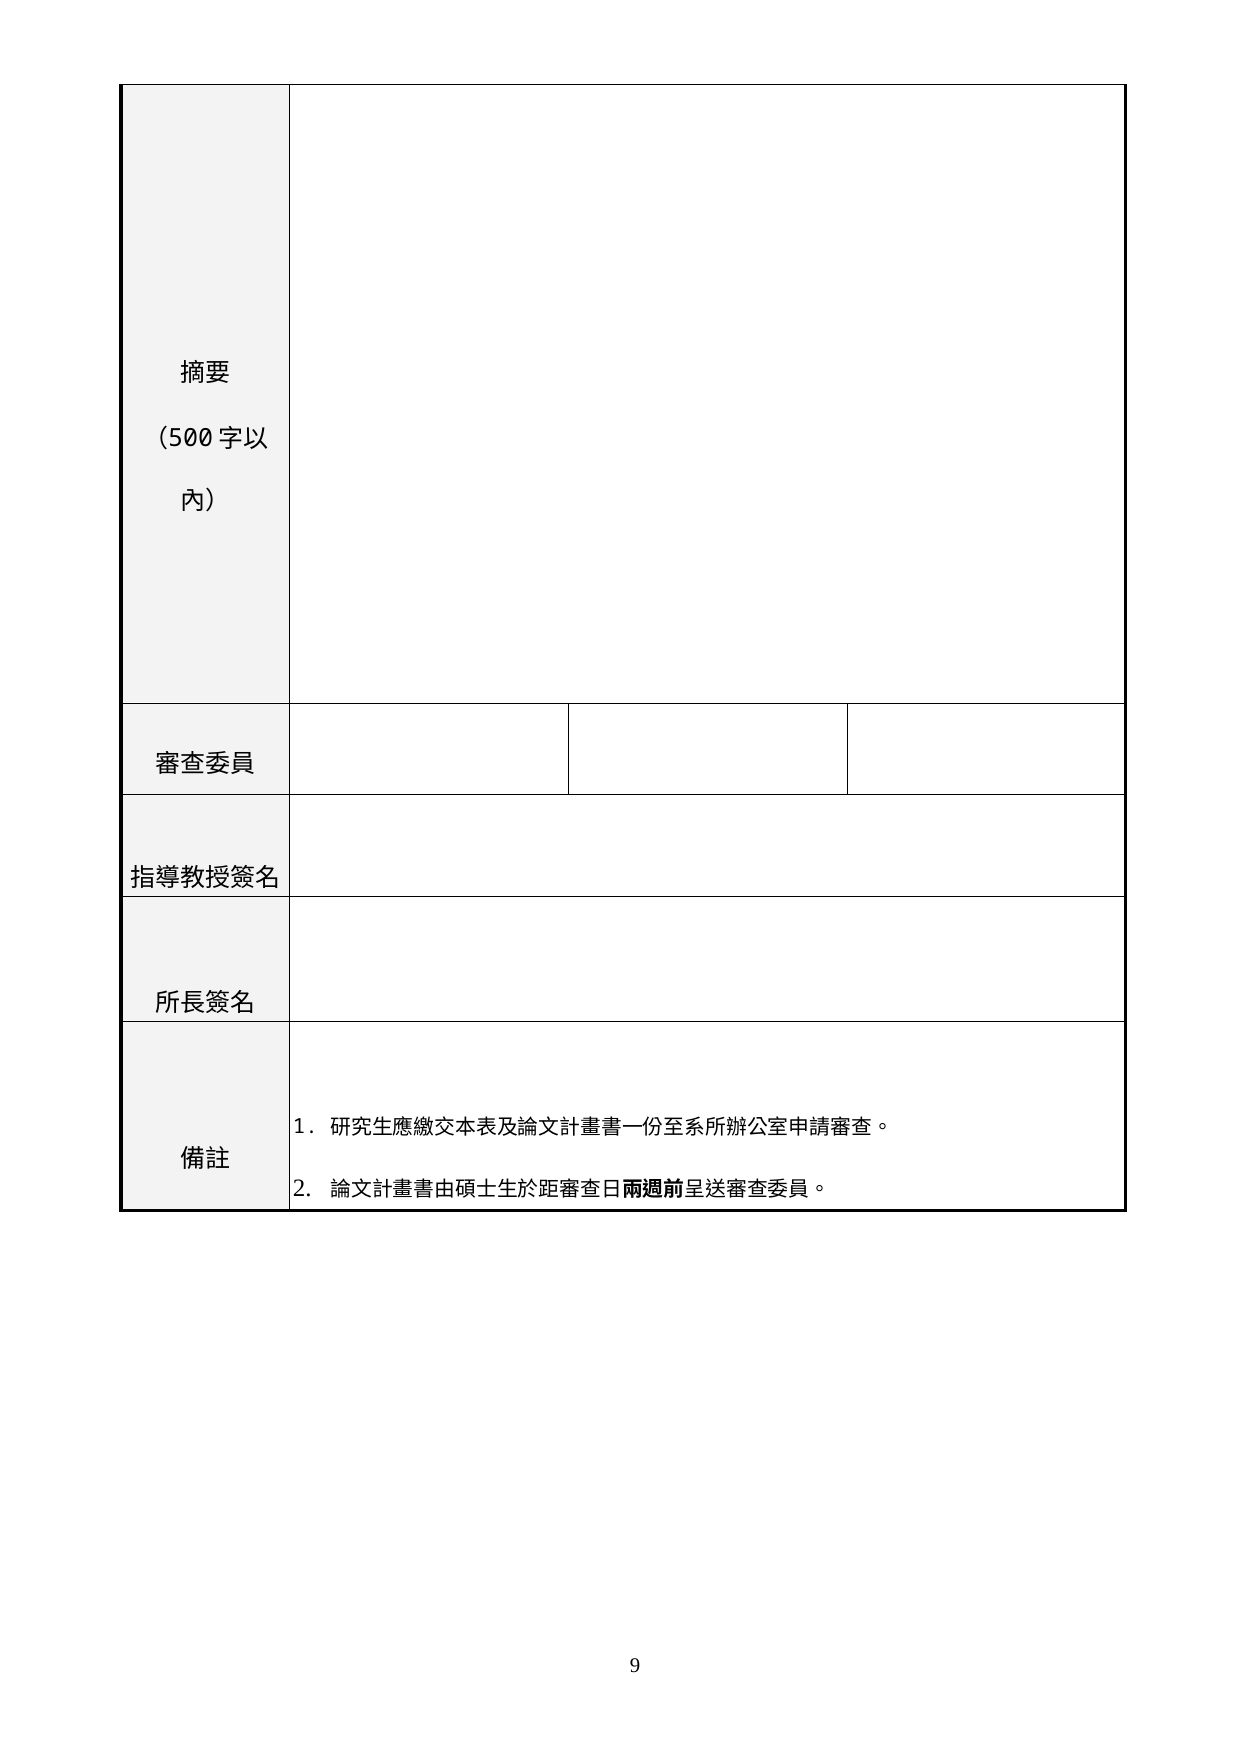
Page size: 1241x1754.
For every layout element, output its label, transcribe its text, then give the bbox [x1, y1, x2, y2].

table_cell [569, 704, 847, 794]
table_cell 所長簽名 [123, 897, 289, 1021]
table_cell [290, 795, 1124, 896]
table_cell [290, 704, 568, 794]
table_cell 審查委員 [123, 704, 289, 794]
table_cell [290, 897, 1124, 1021]
table_cell 備註 [123, 1022, 289, 1209]
table_cell 指導教授簽名 [123, 795, 289, 896]
table_cell [848, 704, 1124, 794]
table_cell [290, 85, 1124, 702]
table_cell 研究生應繳交本表及論文計畫書一份至系所辦公室申請審查。 論文計畫書由碩士生於距審查日兩週前呈送審查委員。 [290, 1022, 1124, 1209]
table_cell 摘要 （500字以內） [123, 85, 289, 702]
